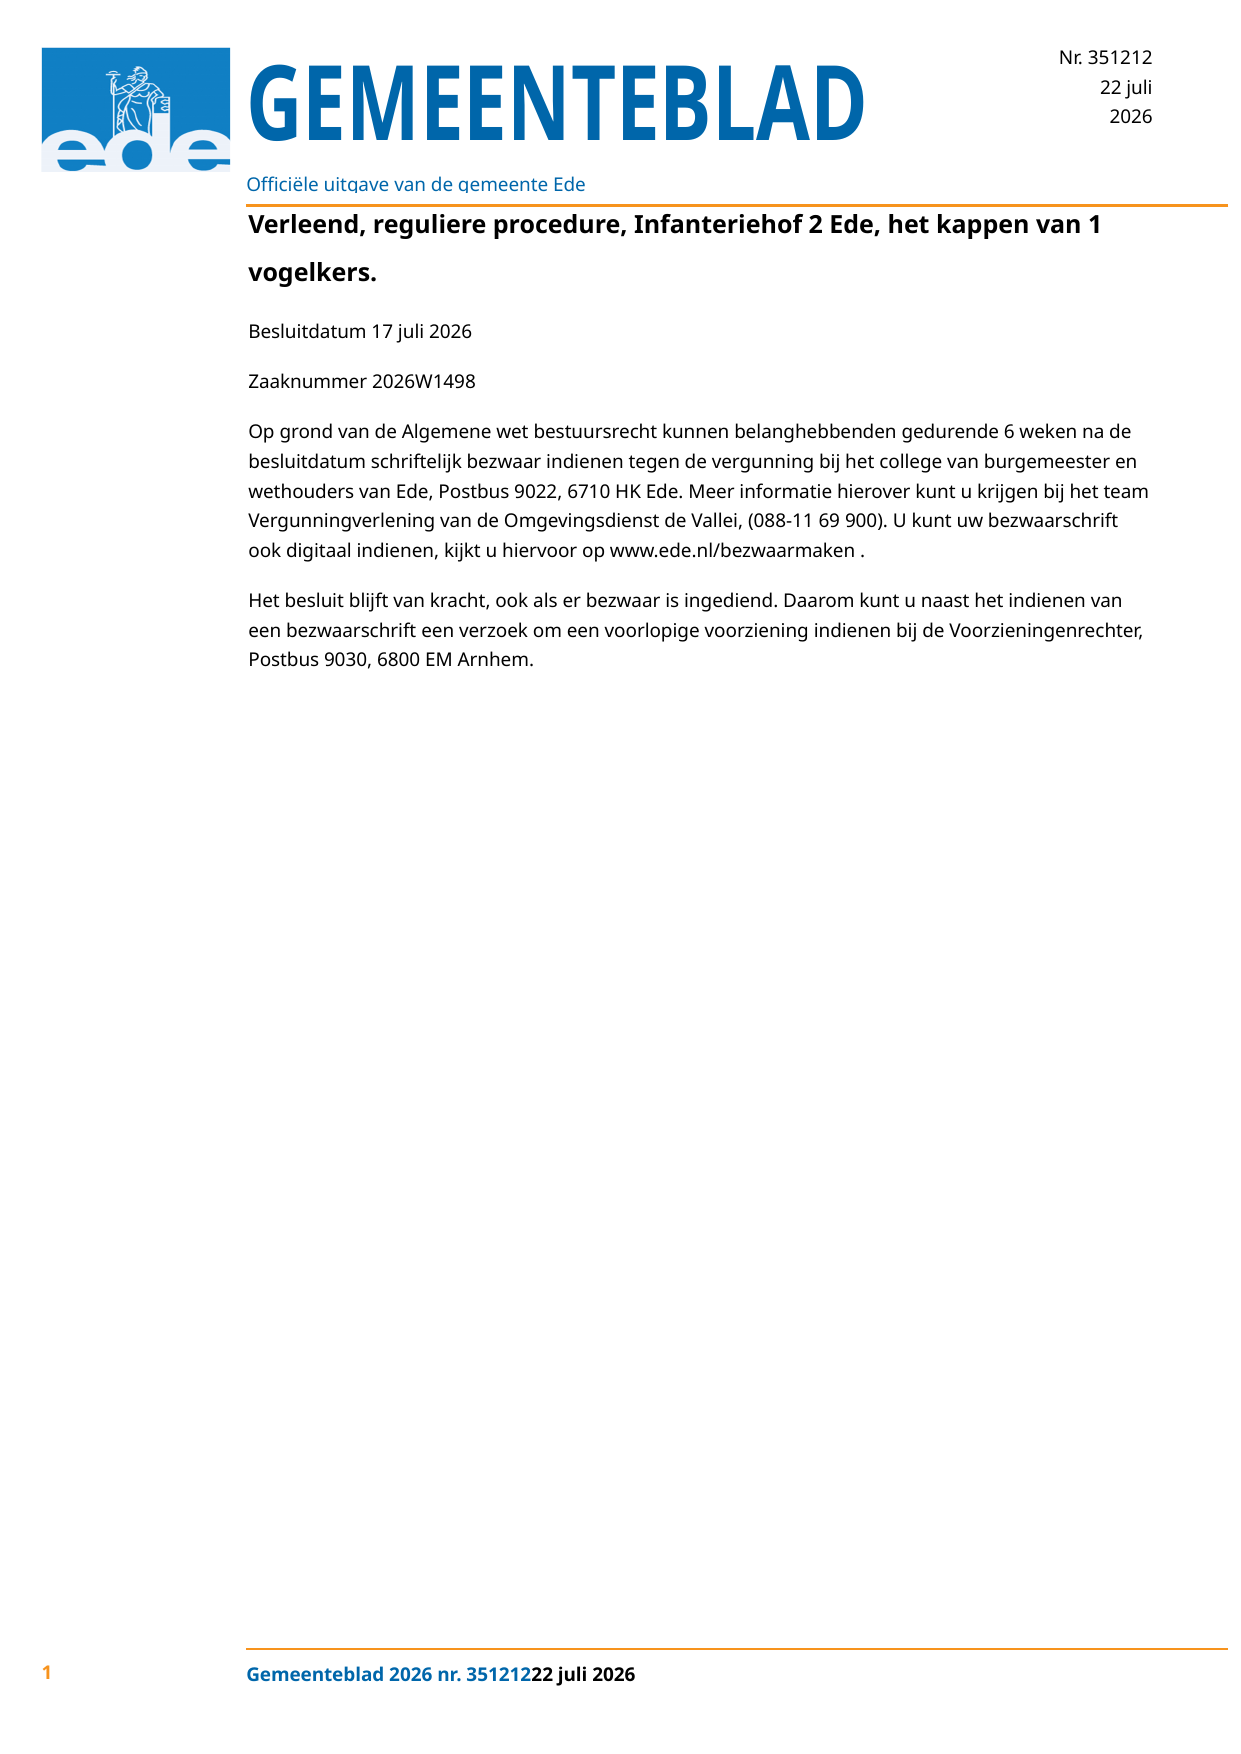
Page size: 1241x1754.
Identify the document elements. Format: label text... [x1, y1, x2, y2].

text Zaaknummer 2026W1498 [248, 368, 1152, 394]
picture [41, 47, 231, 172]
text Verleend, reguliere procedure, Infanteriehof 2 Ede, het kappen van 1 vogelkers. [248, 207, 1152, 288]
text Besluitdatum 17 juli 2026 [248, 318, 1152, 344]
text Op grond van de Algemene wet bestuursrecht kunnen belanghebbenden gedurende 6 weken na de besluitdatum schriftelijk bezwaar indienen tegen de vergunning bij het college van burgemeester en wethouders van Ede, Postbus 9022, 6710 HK Ede. Meer informatie hierover kunt u krijgen bij het team Vergunningverlening van de Omgevingsdienst de Vallei, (088-11 69 900). U kunt uw bezwaarschrift ook digitaal indienen, kijkt u hiervoor op www.ede.nl/bezwaarmaken . [248, 419, 1152, 563]
text Het besluit blijft van kracht, ook als er bezwaar is ingediend. Daarom kunt u naast het indienen van een bezwaarschrift een verzoek om een voorlopige voorziening indienen bij de Voorzieningenrechter, Postbus 9030, 6800 EM Arnhem. [248, 587, 1152, 672]
